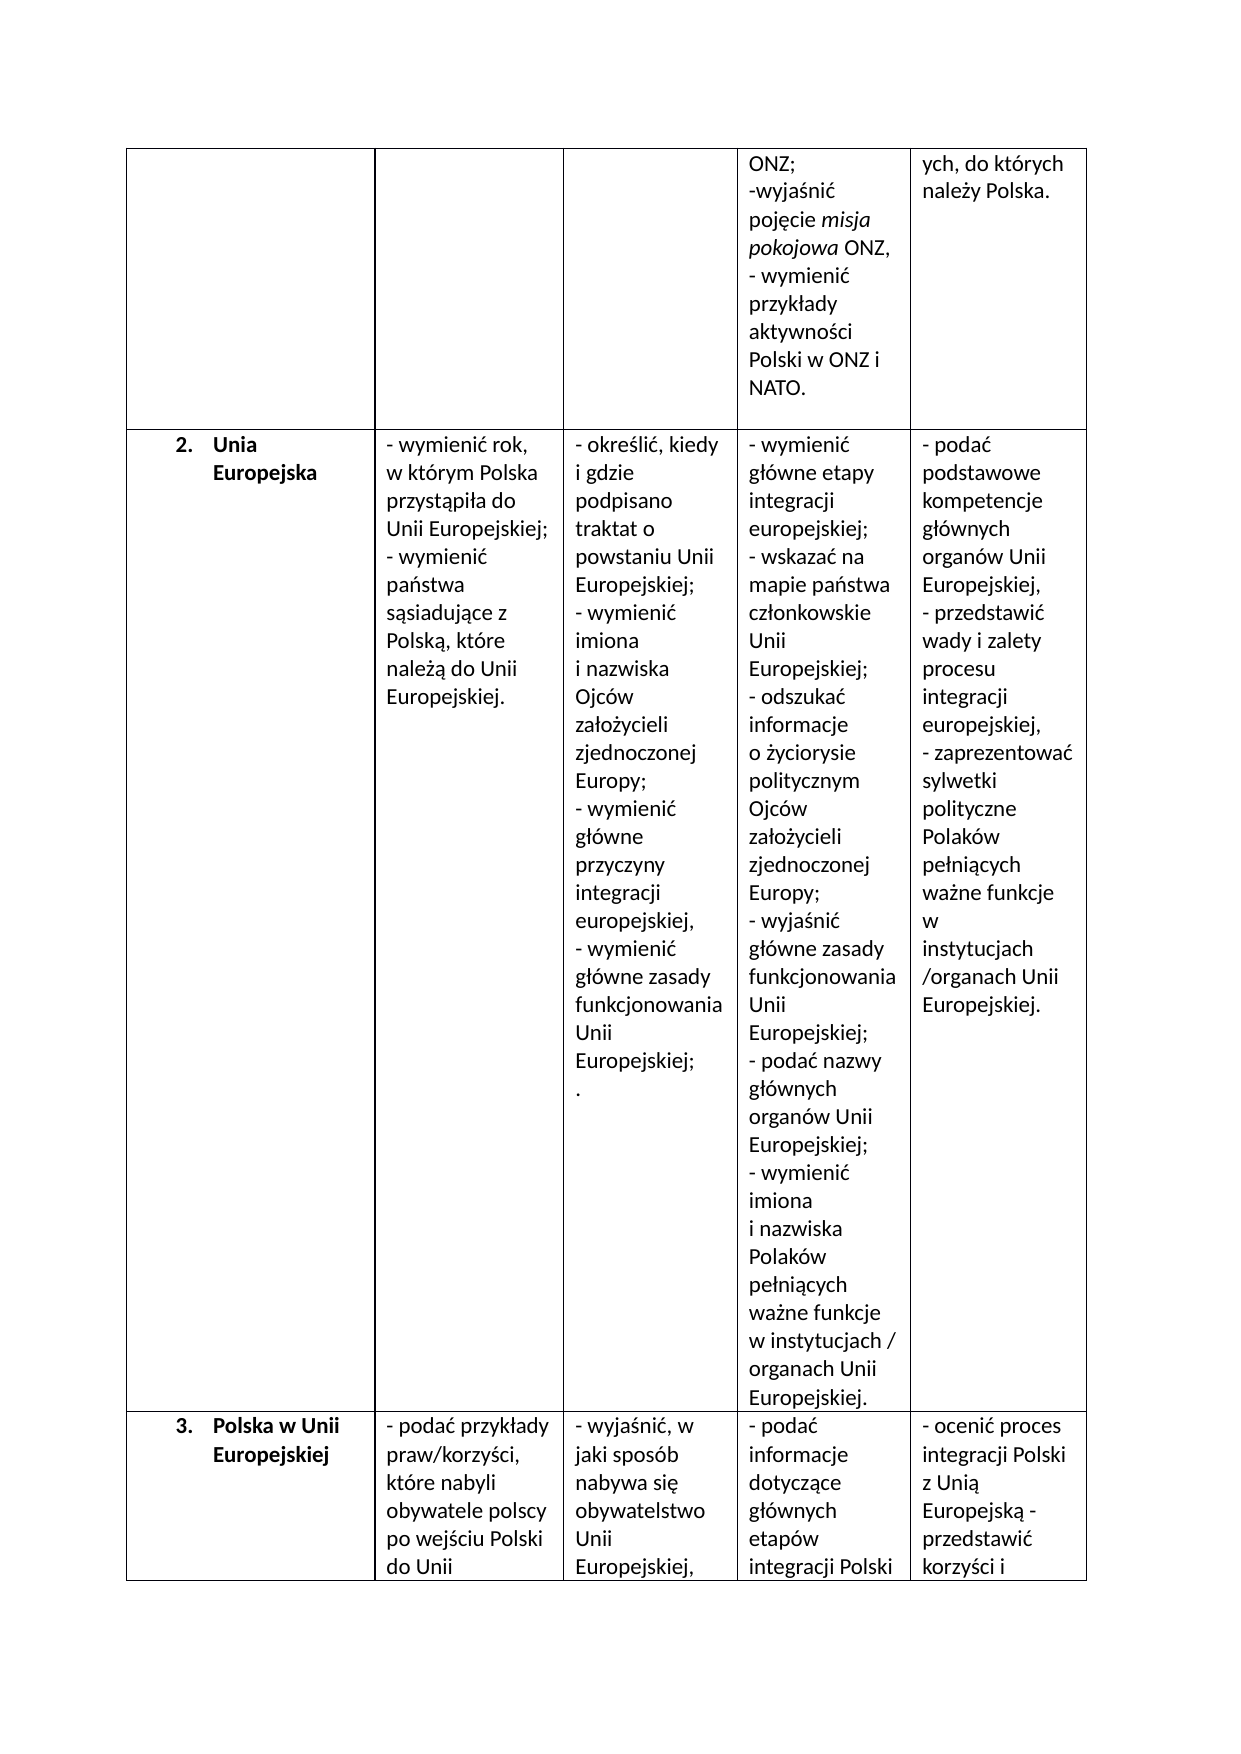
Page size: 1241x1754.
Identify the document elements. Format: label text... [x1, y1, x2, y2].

table_cell - podać informacje dotyczące głównych etapów integracji Polski [738, 1412, 910, 1580]
table_cell Polska w Unii Europejskiej [127, 1412, 374, 1580]
table_cell - podać podstawowe kompetencje głównych organów Unii Europejskiej, - przedstawić wady i zalety procesu integracji europejskiej, - zaprezentować sylwetki polityczne Polaków pełniących ważne funkcje w instytucjach /organach Unii Europejskiej. [911, 430, 1086, 1411]
table_cell - ocenić proces integracji Polski z Unią Europejską - przedstawić korzyści i [911, 1412, 1086, 1580]
table_cell - określić, kiedy i gdzie podpisano traktat o powstaniu Unii Europejskiej; - wymienić imiona i nazwiska Ojców założycieli zjednoczonej Europy; - wymienić główne przyczyny integracji europejskiej, - wymienić główne zasady funkcjonowania Unii Europejskiej; . [564, 430, 737, 1411]
table_cell - wyjaśnić, w jaki sposób nabywa się obywatelstwo Unii Europejskiej, [564, 1412, 737, 1580]
table_cell ych, do których należy Polska. [911, 149, 1086, 429]
table_cell [564, 149, 737, 429]
table_cell - wymienić rok, w którym Polska przystąpiła do Unii Europejskiej; - wymienić państwa sąsiadujące z Polską, które należą do Unii Europejskiej. [376, 430, 563, 1411]
table_cell Unia Europejska [127, 430, 374, 1411]
table_cell - podać przykłady praw/korzyści, które nabyli obywatele polscy po wejściu Polski do Unii [376, 1412, 563, 1580]
table_cell [376, 149, 563, 429]
table_cell ONZ; -wyjaśnić pojęcie misja pokojowa ONZ, - wymienić przykłady aktywności Polski w ONZ i NATO. [738, 149, 910, 429]
table_cell [127, 149, 374, 429]
table_cell - wymienić główne etapy integracji europejskiej; - wskazać na mapie państwa członkowskie Unii Europejskiej; - odszukać informacje o życiorysie politycznym Ojców założycieli zjednoczonej Europy; - wyjaśnić główne zasady funkcjonowania Unii Europejskiej; - podać nazwy głównych organów Unii Europejskiej; - wymienić imiona i nazwiska Polaków pełniących ważne funkcje w instytucjach /organach Unii Europejskiej. [738, 430, 910, 1411]
